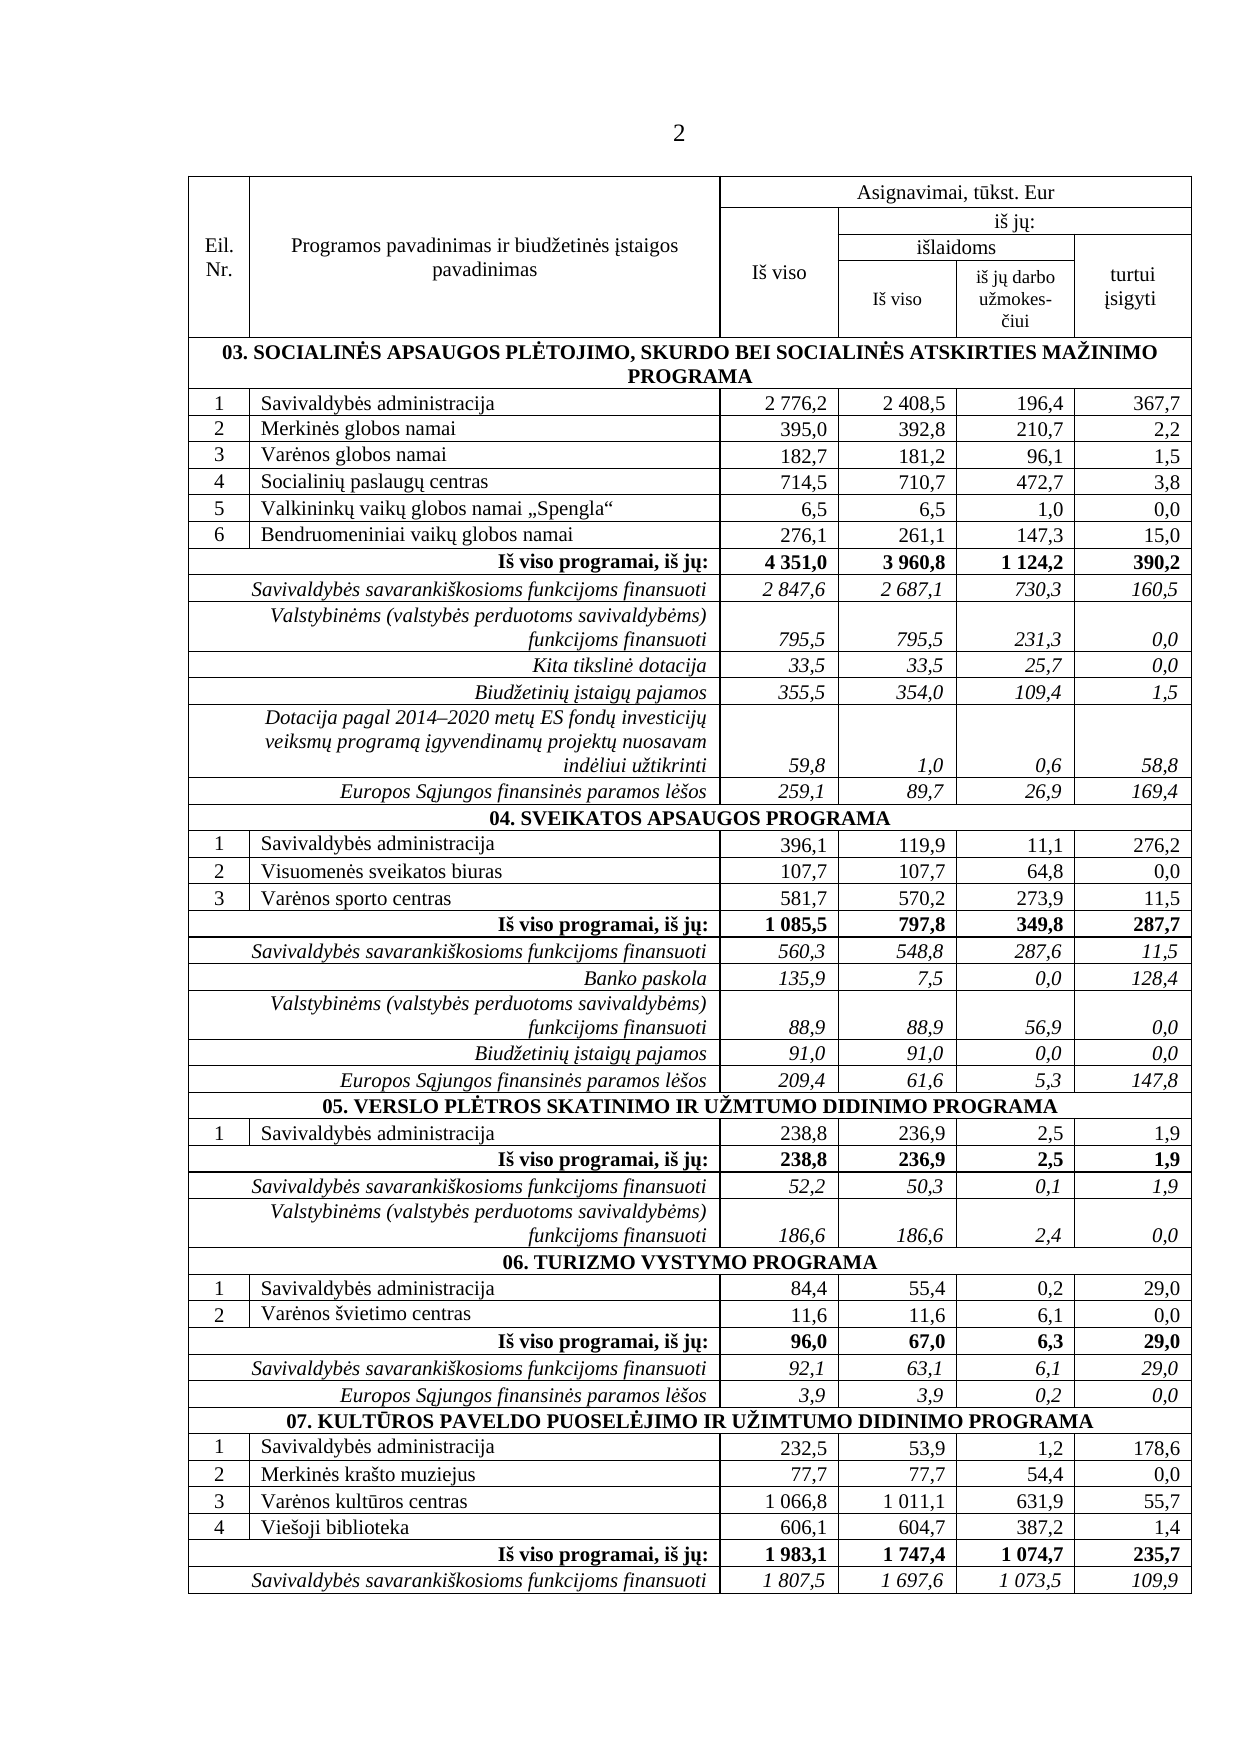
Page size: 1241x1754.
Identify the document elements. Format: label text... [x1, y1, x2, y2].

table_cell 03. SOCIALINĖS APSAUGOS PLĖTOJIMO, SKURDO BEI SOCIALINĖS ATSKIRTIES MAŽINIMO PROGRAMA [189, 338, 1191, 388]
table_cell 1,0 [839, 705, 956, 777]
table_cell 196,4 [957, 389, 1074, 415]
table_cell 3 [189, 884, 249, 910]
table_cell 11,6 [839, 1301, 956, 1327]
table_cell 710,7 [839, 469, 956, 494]
table_cell 6,1 [957, 1355, 1074, 1380]
table_cell Iš viso programai, iš jų: [189, 911, 719, 936]
table_cell 273,9 [957, 884, 1074, 910]
table_cell 1 747,4 [839, 1540, 956, 1566]
table_cell Merkinės krašto muziejus [250, 1461, 719, 1486]
table_cell 349,8 [957, 911, 1074, 936]
table_cell 714,5 [721, 469, 838, 494]
table_cell Savivaldybės savarankiškosioms funkcijoms finansuoti [189, 1355, 719, 1380]
table_cell 0,6 [957, 705, 1074, 777]
table_cell 3 [189, 442, 249, 468]
table_cell 11,5 [1075, 938, 1191, 963]
table_cell Varėnos kultūros centras [250, 1487, 719, 1513]
table_cell 1 073,5 [957, 1567, 1074, 1592]
table_cell 2 [189, 416, 249, 441]
table_cell 1 807,5 [721, 1567, 838, 1592]
table_cell 795,5 [721, 602, 838, 651]
table_cell iš jų: [839, 208, 1191, 233]
table_cell 287,7 [1075, 911, 1191, 936]
table_cell Europos Sąjungos finansinės paramos lėšos [189, 778, 719, 803]
table_cell 2 [189, 1301, 249, 1327]
table_cell 96,0 [721, 1328, 838, 1353]
table_cell 64,8 [957, 858, 1074, 883]
table_cell turtui įsigyti [1075, 235, 1191, 337]
table_cell 1 066,8 [721, 1487, 838, 1513]
table_cell 61,6 [839, 1066, 956, 1092]
table_cell 84,4 [721, 1275, 838, 1300]
table_header Eil. Nr. [189, 177, 249, 337]
table_cell Iš viso programai, iš jų: [189, 549, 719, 574]
table_cell Viešoji biblioteka [250, 1514, 719, 1539]
table_cell Valstybinėms (valstybės perduotoms savivaldybėms) funkcijoms finansuoti [189, 1199, 719, 1247]
table_cell 29,0 [1075, 1275, 1191, 1300]
table_cell 1 983,1 [721, 1540, 838, 1566]
table_cell 5,3 [957, 1066, 1074, 1092]
table_cell 1 [189, 389, 249, 415]
table_cell 6 [189, 522, 249, 547]
table_cell 1 074,7 [957, 1540, 1074, 1566]
table_cell 231,3 [957, 602, 1074, 651]
table_cell 91,0 [839, 1040, 956, 1065]
table_cell 2 776,2 [721, 389, 838, 415]
table_cell 135,9 [721, 964, 838, 989]
table_cell Europos Sąjungos finansinės paramos lėšos [189, 1381, 719, 1407]
table_cell 178,6 [1075, 1434, 1191, 1460]
table_cell 0,0 [1075, 1199, 1191, 1247]
table_cell Visuomenės sveikatos biuras [250, 858, 719, 883]
table_cell 3,9 [721, 1381, 838, 1407]
table_cell 11,5 [1075, 884, 1191, 910]
table_cell 55,7 [1075, 1487, 1191, 1513]
table_cell 1 [189, 1434, 249, 1460]
table_cell 259,1 [721, 778, 838, 803]
table_cell 2,5 [957, 1119, 1074, 1145]
table_cell 0,0 [1075, 602, 1191, 651]
table_cell 67,0 [839, 1328, 956, 1353]
table_cell 11,6 [721, 1301, 838, 1327]
table_cell 392,8 [839, 416, 956, 441]
table_cell 96,1 [957, 442, 1074, 468]
table_cell 210,7 [957, 416, 1074, 441]
table_cell 1 [189, 831, 249, 857]
table_cell 119,9 [839, 831, 956, 857]
table_cell 33,5 [721, 652, 838, 677]
table_cell Varėnos sporto centras [250, 884, 719, 910]
table_cell 236,9 [839, 1146, 956, 1171]
table_cell 232,5 [721, 1434, 838, 1460]
table_cell 395,0 [721, 416, 838, 441]
table_cell 107,7 [839, 858, 956, 883]
table_cell 1 [189, 1275, 249, 1300]
table_cell Savivaldybės administracija [250, 1275, 719, 1300]
table_cell 4 351,0 [721, 549, 838, 574]
table_cell 4 [189, 1514, 249, 1539]
table_cell 6,1 [957, 1301, 1074, 1327]
table_cell 5 [189, 495, 249, 521]
table_cell Merkinės globos namai [250, 416, 719, 441]
table_cell 238,8 [721, 1146, 838, 1171]
table_cell 0,0 [1075, 1381, 1191, 1407]
table_cell 0,0 [957, 1040, 1074, 1065]
table_cell 92,1 [721, 1355, 838, 1380]
table_cell Europos Sąjungos finansinės paramos lėšos [189, 1066, 719, 1092]
table_cell Bendruomeniniai vaikų globos namai [250, 522, 719, 547]
table_cell 1,0 [957, 495, 1074, 521]
table_cell 0,1 [957, 1173, 1074, 1198]
table_cell 50,3 [839, 1173, 956, 1198]
table_cell 3 [189, 1487, 249, 1513]
table_cell Savivaldybės savarankiškosioms funkcijoms finansuoti [189, 1173, 719, 1198]
table_cell 53,9 [839, 1434, 956, 1460]
table_cell 235,7 [1075, 1540, 1191, 1566]
table_cell Valstybinėms (valstybės perduotoms savivaldybėms) funkcijoms finansuoti [189, 991, 719, 1039]
table_cell 0,2 [957, 1275, 1074, 1300]
table_cell 6,5 [839, 495, 956, 521]
table_cell 54,4 [957, 1461, 1074, 1486]
table_cell 367,7 [1075, 389, 1191, 415]
table_cell 04. SVEIKATOS APSAUGOS PROGRAMA [189, 805, 1191, 830]
table_cell Dotacija pagal 2014–2020 metų ES fondų investicijų veiksmų programą įgyvendinamų projektų nuosavam indėliui užtikrinti [189, 705, 719, 777]
table_cell 396,1 [721, 831, 838, 857]
table_cell 730,3 [957, 575, 1074, 601]
table_cell 276,2 [1075, 831, 1191, 857]
table_cell 795,5 [839, 602, 956, 651]
table_cell 209,4 [721, 1066, 838, 1092]
table_cell 355,5 [721, 678, 838, 704]
table_cell 0,0 [1075, 495, 1191, 521]
table_cell Iš viso programai, iš jų: [189, 1146, 719, 1171]
table_cell 182,7 [721, 442, 838, 468]
table_cell 7,5 [839, 964, 956, 989]
table_cell Savivaldybės administracija [250, 1119, 719, 1145]
table_cell 55,4 [839, 1275, 956, 1300]
table_cell 606,1 [721, 1514, 838, 1539]
table_cell 0,0 [1075, 858, 1191, 883]
table_cell 05. VERSLO PLĖTROS SKATINIMO IR UŽMTUMO DIDINIMO PROGRAMA [189, 1093, 1191, 1118]
table_cell 88,9 [839, 991, 956, 1039]
table_cell 07. KULTŪROS PAVELDO PUOSELĖJIMO IR UŽIMTUMO DIDINIMO PROGRAMA [189, 1408, 1191, 1433]
table_cell 2,4 [957, 1199, 1074, 1247]
table_cell 4 [189, 469, 249, 494]
table_cell 2 [189, 1461, 249, 1486]
table_cell 160,5 [1075, 575, 1191, 601]
table_cell 107,7 [721, 858, 838, 883]
table_cell Savivaldybės savarankiškosioms funkcijoms finansuoti [189, 938, 719, 963]
table_cell 6,5 [721, 495, 838, 521]
table_cell 1,9 [1075, 1146, 1191, 1171]
table_cell 33,5 [839, 652, 956, 677]
table_cell Varėnos globos namai [250, 442, 719, 468]
table_cell 581,7 [721, 884, 838, 910]
table_cell 2 408,5 [839, 389, 956, 415]
table_cell 1 011,1 [839, 1487, 956, 1513]
table_cell Savivaldybės administracija [250, 389, 719, 415]
table_cell Kita tikslinė dotacija [189, 652, 719, 677]
table_cell 1 124,2 [957, 549, 1074, 574]
table_cell Valkininkų vaikų globos namai „Spengla“ [250, 495, 719, 521]
table_cell 29,0 [1075, 1355, 1191, 1380]
table_cell Banko paskola [189, 964, 719, 989]
table_header Programos pavadinimas ir biudžetinės įstaigos pavadinimas [250, 177, 719, 337]
table_cell 1,9 [1075, 1119, 1191, 1145]
table_cell 52,2 [721, 1173, 838, 1198]
table_cell 181,2 [839, 442, 956, 468]
table_cell 169,4 [1075, 778, 1191, 803]
table_cell 560,3 [721, 938, 838, 963]
table_cell 472,7 [957, 469, 1074, 494]
table_cell 59,8 [721, 705, 838, 777]
table_cell Iš viso [721, 208, 838, 337]
table_cell 570,2 [839, 884, 956, 910]
table_cell 0,0 [1075, 652, 1191, 677]
table_cell 56,9 [957, 991, 1074, 1039]
table_cell 0,0 [1075, 991, 1191, 1039]
table_cell 11,1 [957, 831, 1074, 857]
table_cell 0,0 [1075, 1301, 1191, 1327]
table_cell 58,8 [1075, 705, 1191, 777]
table_cell išlaidoms [839, 235, 1074, 260]
table_cell 186,6 [721, 1199, 838, 1247]
table_cell 238,8 [721, 1119, 838, 1145]
table_cell 109,9 [1075, 1567, 1191, 1592]
table_cell 2 [189, 858, 249, 883]
table_header Asignavimai, tūkst. Eur [721, 177, 1191, 207]
table_cell 631,9 [957, 1487, 1074, 1513]
table_cell 2 687,1 [839, 575, 956, 601]
table_cell Valstybinėms (valstybės perduotoms savivaldybėms) funkcijoms finansuoti [189, 602, 719, 651]
table_cell 3,8 [1075, 469, 1191, 494]
table_cell iš jų darbo užmokes-čiui [957, 261, 1074, 337]
table_cell Savivaldybės savarankiškosioms funkcijoms finansuoti [189, 575, 719, 601]
table_cell 128,4 [1075, 964, 1191, 989]
table_cell 25,7 [957, 652, 1074, 677]
table_cell 29,0 [1075, 1328, 1191, 1353]
table_cell 1 697,6 [839, 1567, 956, 1592]
table_cell Iš viso [839, 261, 956, 337]
table_cell Iš viso programai, iš jų: [189, 1540, 719, 1566]
table_cell 0,2 [957, 1381, 1074, 1407]
table_cell 276,1 [721, 522, 838, 547]
table_cell 390,2 [1075, 549, 1191, 574]
table_cell Biudžetinių įstaigų pajamos [189, 678, 719, 704]
table_cell Savivaldybės savarankiškosioms funkcijoms finansuoti [189, 1567, 719, 1592]
table_cell Biudžetinių įstaigų pajamos [189, 1040, 719, 1065]
table_cell 1 [189, 1119, 249, 1145]
table_cell Savivaldybės administracija [250, 831, 719, 857]
table_cell 26,9 [957, 778, 1074, 803]
table_cell 548,8 [839, 938, 956, 963]
table_cell 1 085,5 [721, 911, 838, 936]
table_cell Iš viso programai, iš jų: [189, 1328, 719, 1353]
table_cell 0,0 [1075, 1040, 1191, 1065]
table_cell 06. TURIZMO VYSTYMO PROGRAMA [189, 1248, 1191, 1274]
table_cell 88,9 [721, 991, 838, 1039]
table_cell 3 960,8 [839, 549, 956, 574]
table_cell Varėnos švietimo centras [250, 1301, 719, 1327]
table_cell 63,1 [839, 1355, 956, 1380]
table_cell 89,7 [839, 778, 956, 803]
table_cell 2,2 [1075, 416, 1191, 441]
table_cell 147,3 [957, 522, 1074, 547]
table_cell 287,6 [957, 938, 1074, 963]
table_cell 77,7 [721, 1461, 838, 1486]
table_cell 109,4 [957, 678, 1074, 704]
table_cell 6,3 [957, 1328, 1074, 1353]
table_cell Savivaldybės administracija [250, 1434, 719, 1460]
table_cell 1,5 [1075, 442, 1191, 468]
table_cell 1,4 [1075, 1514, 1191, 1539]
table_cell 15,0 [1075, 522, 1191, 547]
table_cell 2,5 [957, 1146, 1074, 1171]
table_cell 797,8 [839, 911, 956, 936]
table_cell Socialinių paslaugų centras [250, 469, 719, 494]
table_cell 236,9 [839, 1119, 956, 1145]
table_cell 91,0 [721, 1040, 838, 1065]
table_cell 0,0 [957, 964, 1074, 989]
table_cell 0,0 [1075, 1461, 1191, 1486]
table_cell 3,9 [839, 1381, 956, 1407]
table_cell 261,1 [839, 522, 956, 547]
table_cell 186,6 [839, 1199, 956, 1247]
table_cell 1,9 [1075, 1173, 1191, 1198]
table_cell 1,5 [1075, 678, 1191, 704]
table_cell 147,8 [1075, 1066, 1191, 1092]
table_cell 2 847,6 [721, 575, 838, 601]
table_cell 354,0 [839, 678, 956, 704]
table_cell 604,7 [839, 1514, 956, 1539]
table_cell 387,2 [957, 1514, 1074, 1539]
table_cell 77,7 [839, 1461, 956, 1486]
table_cell 1,2 [957, 1434, 1074, 1460]
